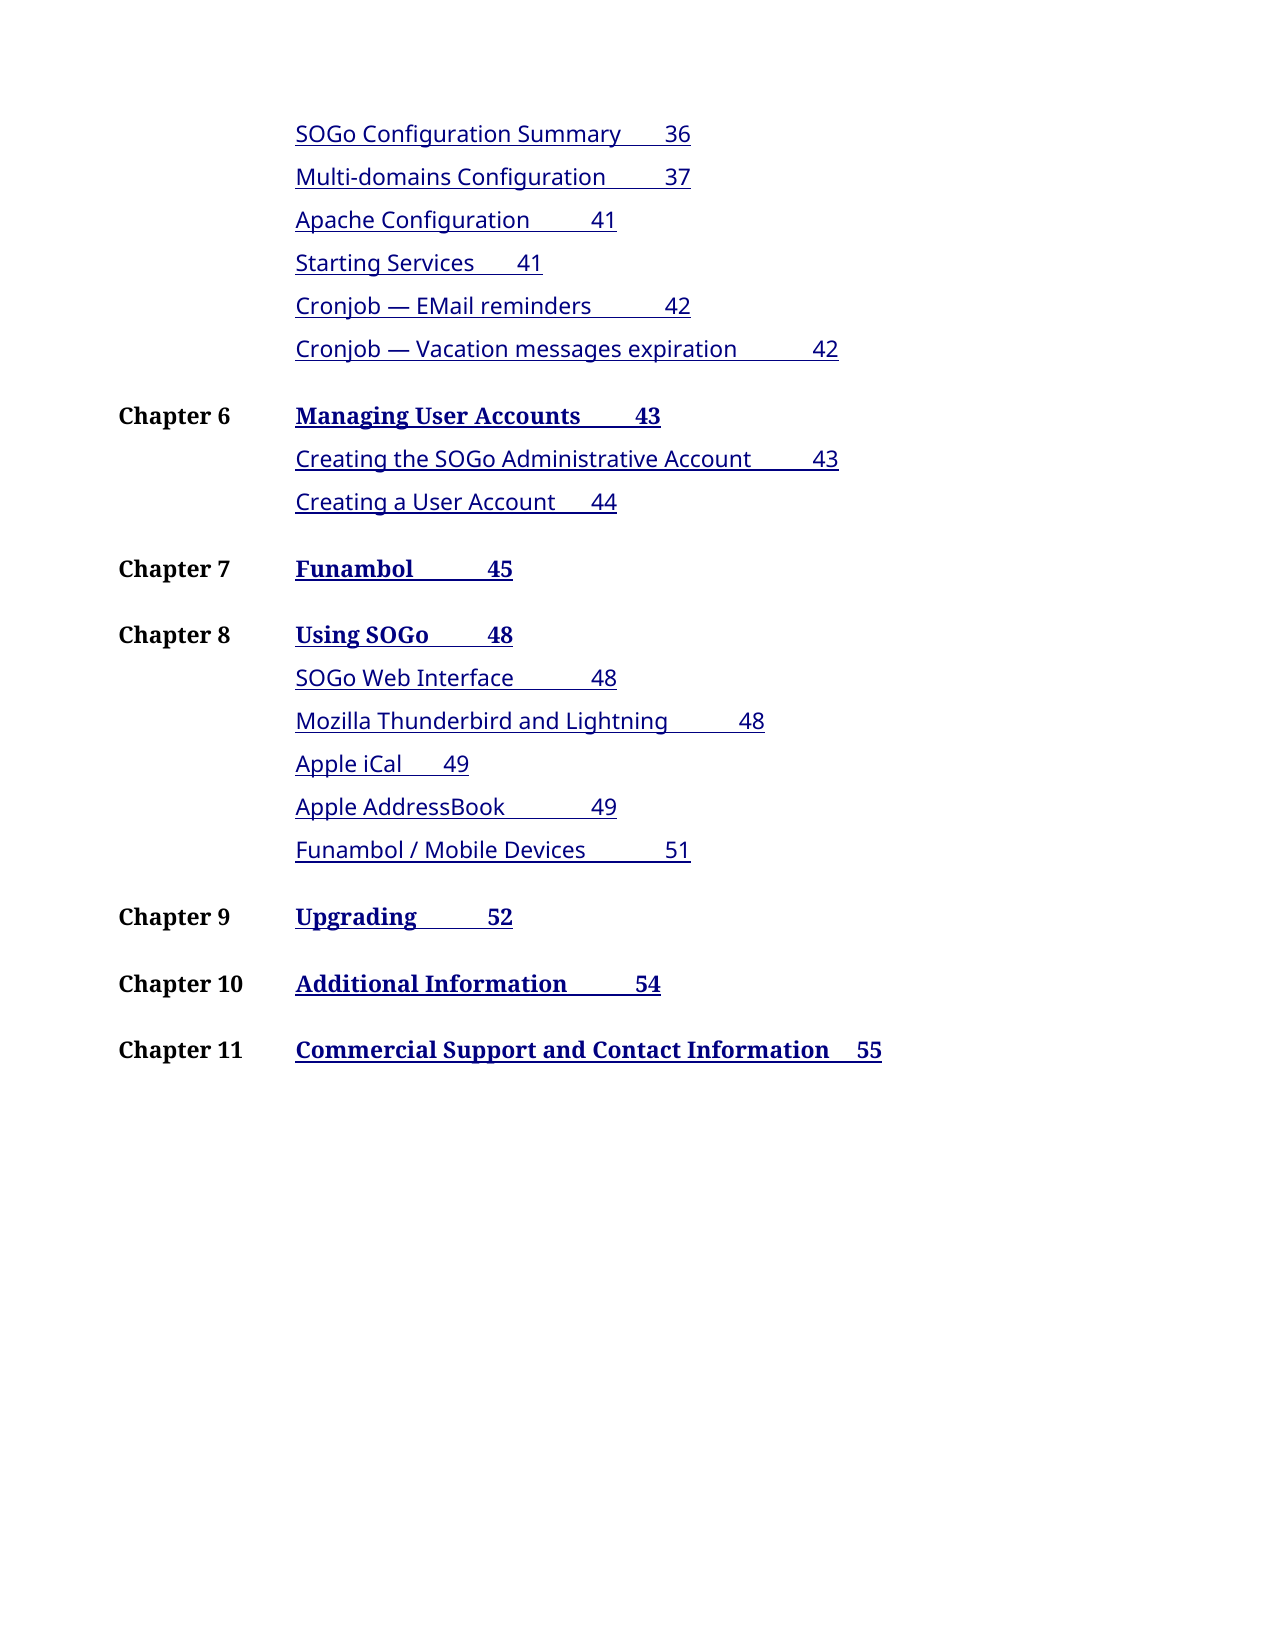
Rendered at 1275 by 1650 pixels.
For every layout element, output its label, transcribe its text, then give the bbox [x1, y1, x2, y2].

text Apache Configuration 41 [295, 204, 1157, 235]
text Multi-domains Configuration 37 [295, 161, 1157, 192]
text Starting Services 41 [295, 247, 1157, 278]
text Chapter 7 Funambol 45 [118, 553, 1157, 584]
text Creating a User Account 44 [295, 486, 1157, 517]
text Chapter 6 Managing User Accounts 43 [118, 400, 1157, 431]
text Cronjob — Vacation messages expiration 42 [295, 333, 1157, 364]
text Chapter 11 Commercial Support and Contact Information 55 [118, 1034, 1157, 1066]
text Chapter 9 Upgrading 52 [118, 901, 1157, 932]
text Apple AddressBook 49 [295, 791, 1157, 823]
text Mozilla Thunderbird and Lightning 48 [295, 705, 1157, 737]
text Cronjob — EMail reminders 42 [295, 290, 1157, 321]
text Funambol / Mobile Devices 51 [295, 834, 1157, 866]
text Chapter 8 Using SOGo 48 [118, 619, 1157, 651]
text SOGo Configuration Summary 36 [295, 118, 1157, 149]
text Chapter 10 Additional Information 54 [118, 968, 1157, 999]
text SOGo Web Interface 48 [295, 662, 1157, 693]
text Creating the SOGo Administrative Account 43 [295, 443, 1157, 474]
text Apple iCal 49 [295, 748, 1157, 779]
